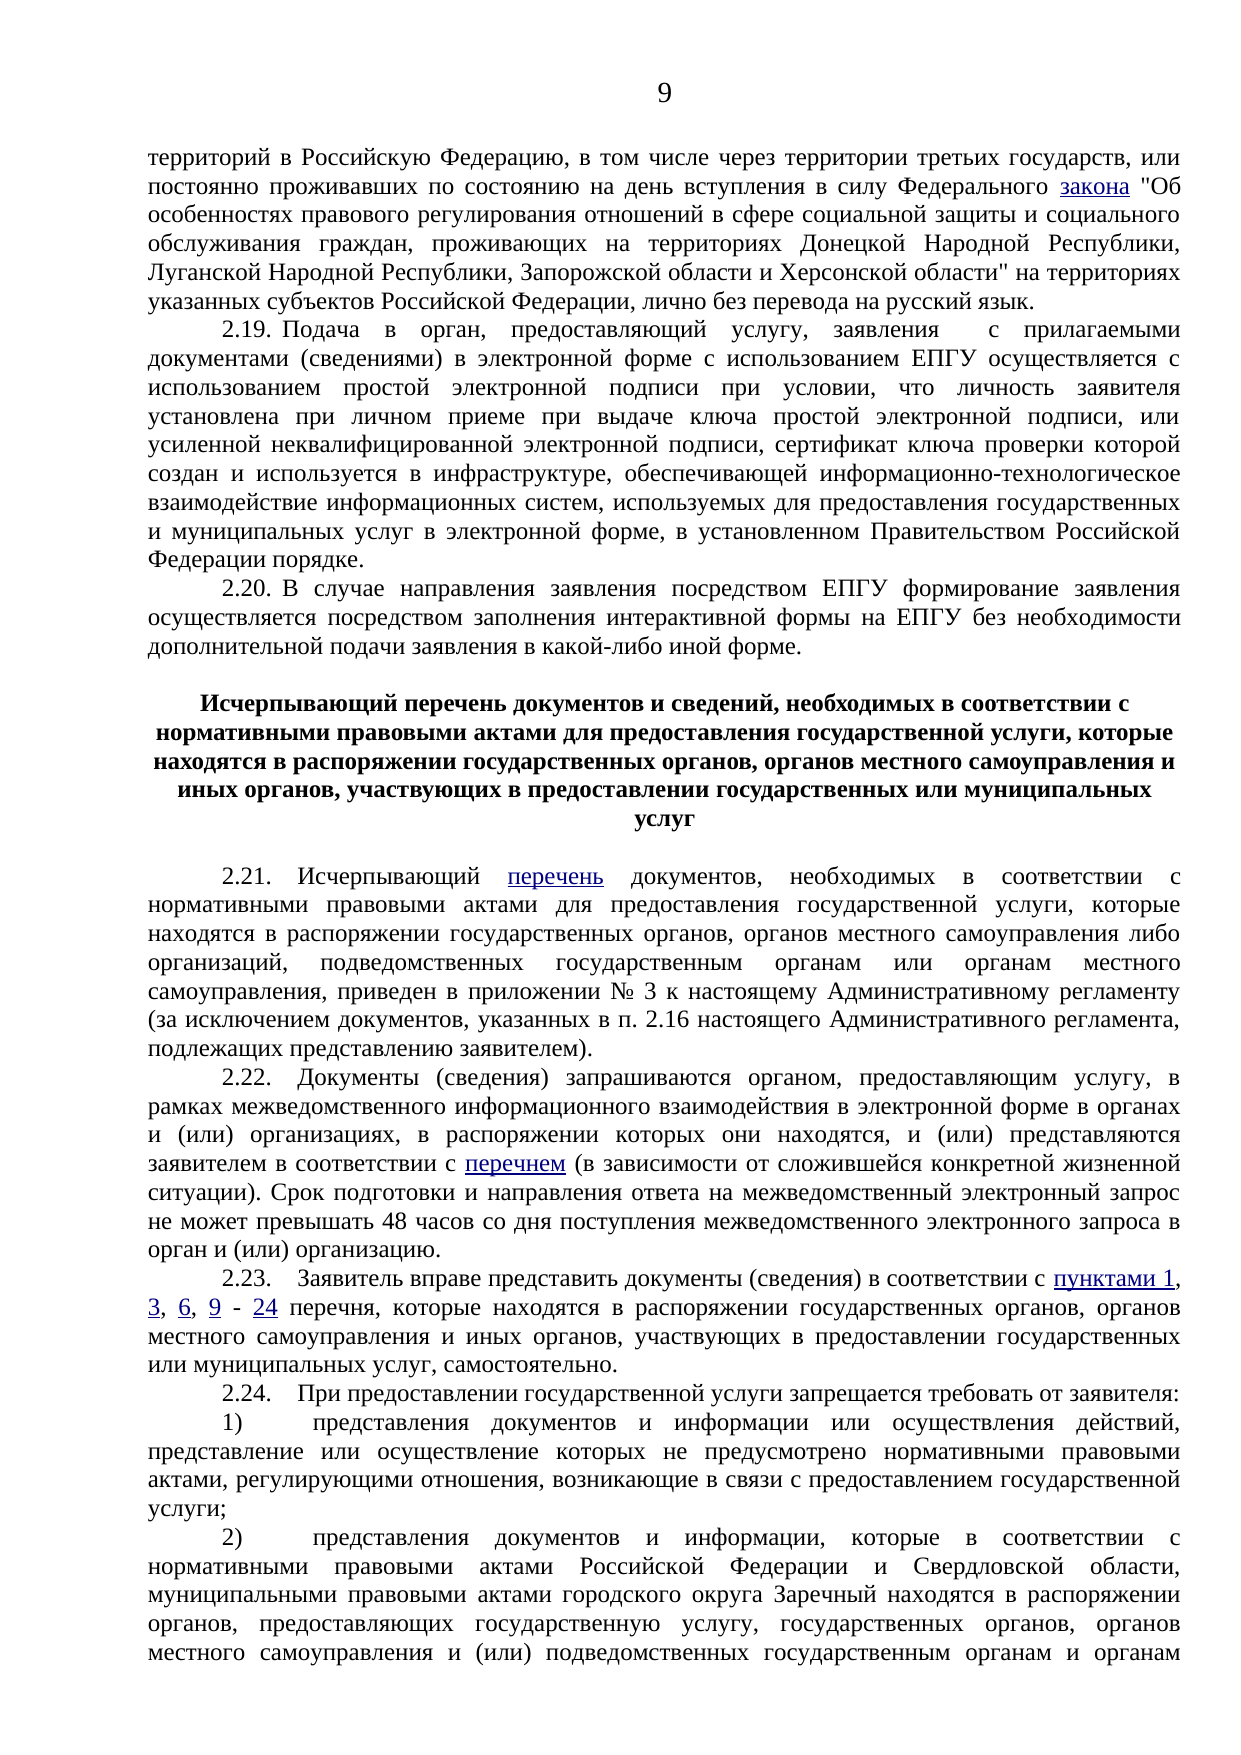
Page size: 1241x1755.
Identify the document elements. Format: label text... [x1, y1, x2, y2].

list Заявитель вправе представить документы (сведения) в соответствии с пунктами 1, 3, 6, 9 - 24 перечня, которые находятся в распоряжении государственных органов, органов местного самоуправления и иных органов, участвующих в предоставлении государственных или муниципальных услуг, самостоятельно. [148, 1263, 1181, 1378]
list При предоставлении государственной услуги запрещается требовать от заявителя: [148, 1378, 1181, 1407]
list Документы (сведения) запрашиваются органом, предоставляющим услугу, в рамках межведомственного информационного взаимодействия в электронной форме в органах и (или) организациях, в распоряжении которых они находятся, и (или) представляются заявителем в соответствии с перечнем (в зависимости от сложившейся конкретной жизненной ситуации). Срок подготовки и направления ответа на межведомственный электронный запрос не может превышать 48 часов со дня поступления межведомственного электронного запроса в орган и (или) организацию. [148, 1062, 1181, 1263]
list представления документов и информации, которые в соответствии с нормативными правовыми актами Российской Федерации и Свердловской области, муниципальными правовыми актами городского округа Заречный находятся в распоряжении органов, предоставляющих государственную услугу, государственных органов, органов местного самоуправления и (или) подведомственных государственным органам и органам [148, 1522, 1181, 1666]
list территорий в Российскую Федерацию, в том числе через территории третьих государств, или постоянно проживавших по состоянию на день вступления в силу Федерального закона "Об особенностях правового регулирования отношений в сфере социальной защиты и социального обслуживания граждан, проживающих на территориях Донецкой Народной Республики, Луганской Народной Республики, Запорожской области и Херсонской области" на территориях указанных субъектов Российской Федерации, лично без перевода на русский язык. [148, 142, 1181, 314]
list В случае направления заявления посредством ЕПГУ формирование заявления осуществляется посредством заполнения интерактивной формы на ЕПГУ без необходимости дополнительной подачи заявления в какой-либо иной форме. [148, 573, 1181, 659]
list представления документов и информации или осуществления действий, представление или осуществление которых не предусмотрено нормативными правовыми актами, регулирующими отношения, возникающие в связи с предоставлением государственной услуги; [148, 1407, 1181, 1522]
list Исчерпывающий перечень документов, необходимых в соответствии с нормативными правовыми актами для предоставления государственной услуги, которые находятся в распоряжении государственных органов, органов местного самоуправления либо организаций, подведомственных государственным органам или органам местного самоуправления, приведен в приложении № 3 к настоящему Административному регламенту (за исключением документов, указанных в п. 2.16 настоящего Административного регламента, подлежащих представлению заявителем). [148, 861, 1181, 1062]
list Подача в орган, предоставляющий услугу, заявления с прилагаемыми документами (сведениями) в электронной форме с использованием ЕПГУ осуществляется с использованием простой электронной подписи при условии, что личность заявителя установлена при личном приеме при выдаче ключа простой электронной подписи, или усиленной неквалифицированной электронной подписи, сертификат ключа проверки которой создан и используется в инфраструктуре, обеспечивающей информационно-технологическое взаимодействие информационных систем, используемых для предоставления государственных и муниципальных услуг в электронной форме, в установленном Правительством Российской Федерации порядке. [148, 314, 1181, 573]
subtitle Исчерпывающий перечень документов и сведений, необходимых в соответствии с нормативными правовыми актами для предоставления государственной услуги, которые находятся в распоряжении государственных органов, органов местного самоуправления и иных органов, участвующих в предоставлении государственных или муниципальных услуг [148, 688, 1181, 832]
